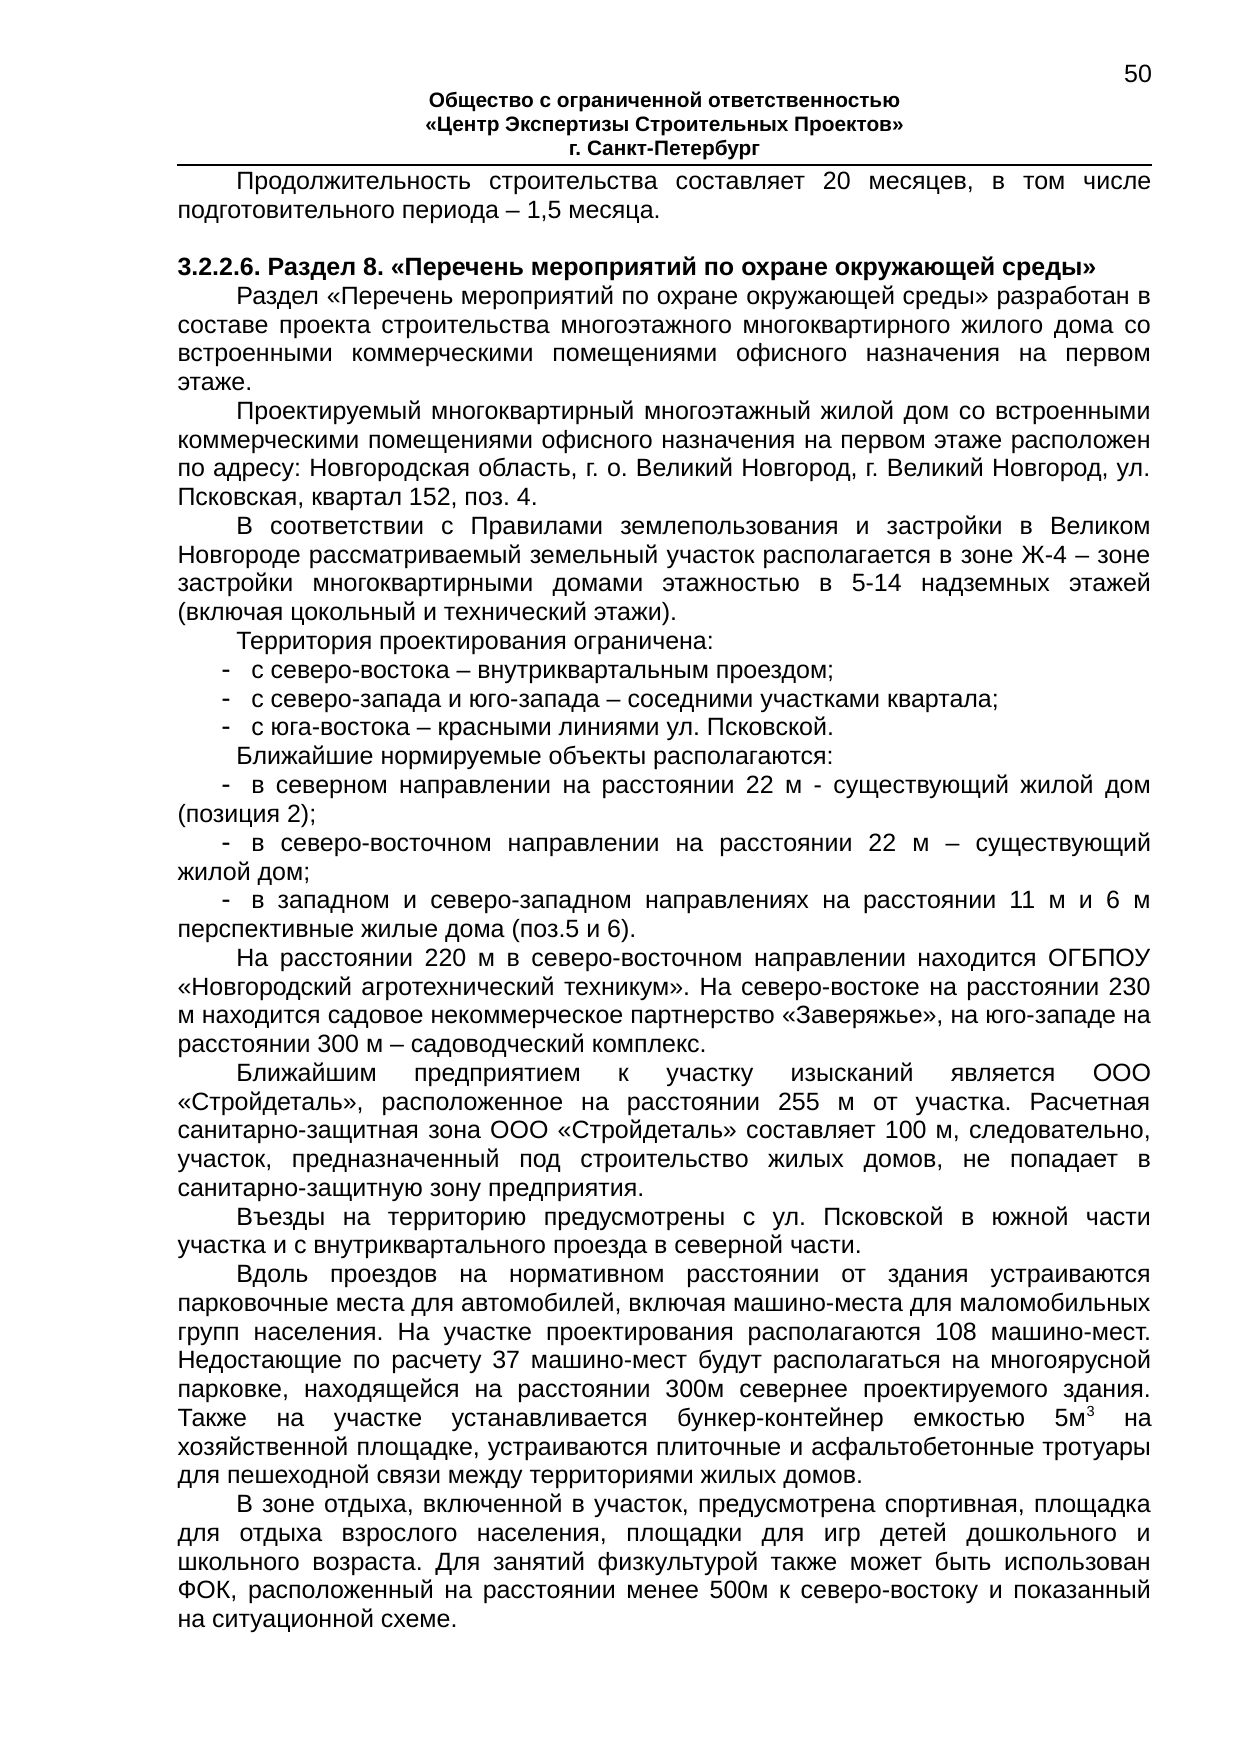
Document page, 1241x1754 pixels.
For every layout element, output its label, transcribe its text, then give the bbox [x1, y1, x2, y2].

text Ближайшие нормируемые объекты располагаются: [177, 741, 1152, 770]
text Раздел «Перечень мероприятий по охране окружающей среды» разработан в составе проекта строительства многоэтажного многоквартирного жилого дома со встроенными коммерческими помещениями офисного назначения на первом этаже. [177, 281, 1152, 396]
list с юга-востока – красными линиями ул. Псковской. [177, 712, 1152, 741]
list в северном направлении на расстоянии 22 м - существующий жилой дом (позиция 2); [177, 770, 1152, 828]
list в западном и северо-западном направлениях на расстоянии 11 м и 6 м перспективные жилые дома (поз.5 и 6). [177, 885, 1152, 943]
text Территория проектирования ограничена: [177, 626, 1152, 655]
text На расстоянии 220 м в северо-восточном направлении находится ОГБПОУ «Новгородский агротехнический техникум». На северо-востоке на расстоянии 230 м находится садовое некоммерческое партнерство «Заверяжье», на юго-западе на расстоянии 300 м – садоводческий комплекс. [177, 943, 1152, 1058]
list в северо-восточном направлении на расстоянии 22 м – существующий жилой дом; [177, 828, 1152, 885]
text Продолжительность строительства составляет 20 месяцев, в том числе подготовительного периода – 1,5 месяца. [177, 166, 1152, 223]
text Проектируемый многоквартирный многоэтажный жилой дом со встроенными коммерческими помещениями офисного назначения на первом этаже расположен по адресу: Новгородская область, г. о. Великий Новгород, г. Великий Новгород, ул. Псковская, квартал 152, поз. 4. [177, 396, 1152, 511]
text В соответствии с Правилами землепользования и застройки в Великом Новгороде рассматриваемый земельный участок располагается в зоне Ж-4 – зоне застройки многоквартирными домами этажностью в 5-14 надземных этажей (включая цокольный и технический этажи). [177, 511, 1152, 626]
text В зоне отдыха, включенной в участок, предусмотрена спортивная, площадка для отдыха взрослого населения, площадки для игр детей дошкольного и школьного возраста. Для занятий физкультурой также может быть использован ФОК, расположенный на расстоянии менее 500м к северо-востоку и показанный на ситуационной схеме. [177, 1489, 1152, 1633]
text Ближайшим предприятием к участку изысканий является ООО «Стройдеталь», расположенное на расстоянии 255 м от участка. Расчетная санитарно-защитная зона ООО «Стройдеталь» составляет 100 м, следовательно, участок, предназначенный под строительство жилых домов, не попадает в санитарно-защитную зону предприятия. [177, 1058, 1152, 1202]
list с северо-запада и юго-запада – соседними участками квартала; [177, 683, 1152, 712]
list с северо-востока – внутриквартальным проездом; [177, 655, 1152, 683]
text Въезды на территорию предусмотрены с ул. Псковской в южной части участка и с внутриквартального проезда в северной части. [177, 1202, 1152, 1259]
text 3.2.2.6. Раздел 8. «Перечень мероприятий по охране окружающей среды» [177, 252, 1152, 281]
text Вдоль проездов на нормативном расстоянии от здания устраиваются парковочные места для автомобилей, включая машино-места для маломобильных групп населения. На участке проектирования располагаются 108 машино-мест. Недостающие по расчету 37 машино-мест будут располагаться на многоярусной парковке, находящейся на расстоянии 300м севернее проектируемого здания. Также на участке устанавливается бункер-контейнер емкостью 5м3 на хозяйственной площадке, устраиваются плиточные и асфальтобетонные тротуары для пешеходной связи между территориями жилых домов. [177, 1259, 1152, 1489]
